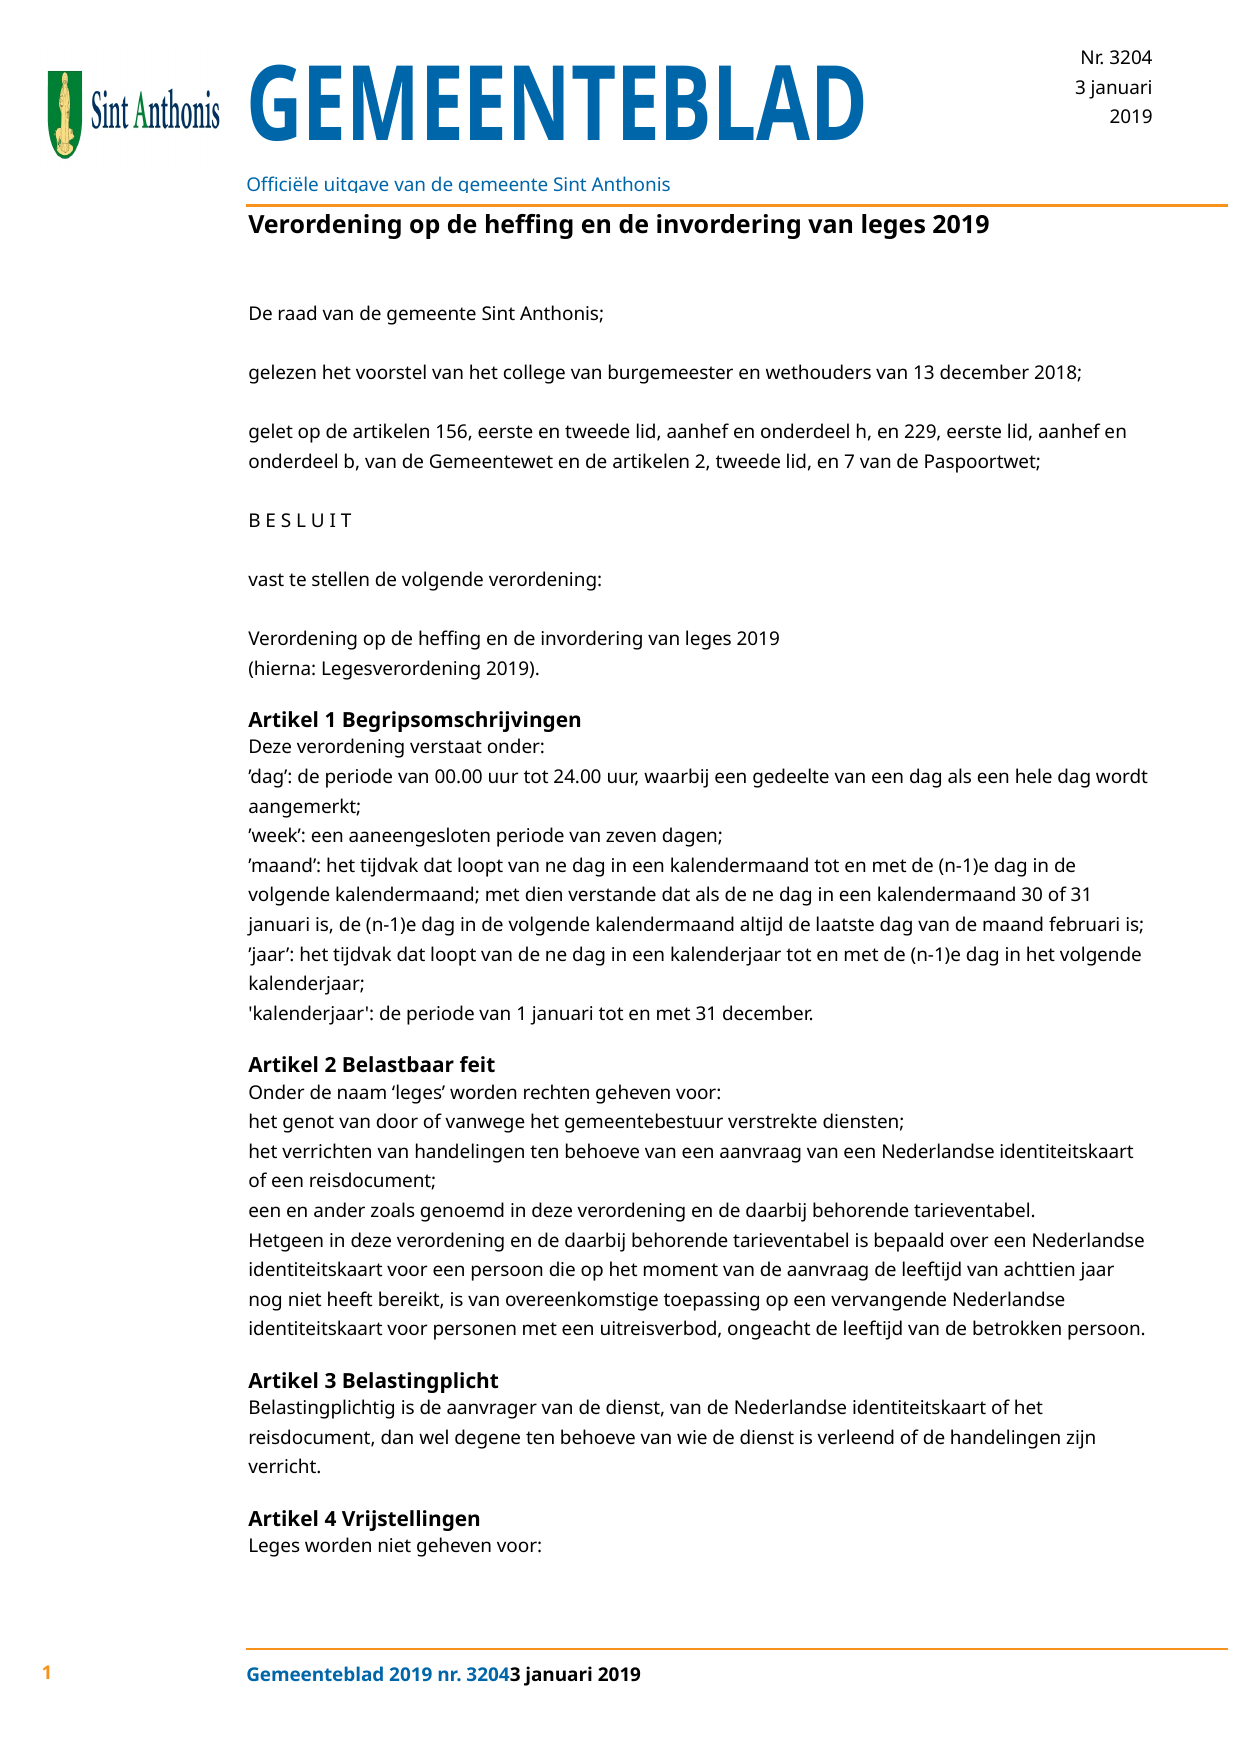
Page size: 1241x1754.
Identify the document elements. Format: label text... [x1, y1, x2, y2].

text De raad van de gemeente Sint Anthonis; [248, 300, 1152, 326]
text Deze verordening verstaat onder: [248, 734, 1152, 759]
text 'kalenderjaar': de periode van 1 januari tot en met 31 december. [248, 1000, 1152, 1026]
text gelezen het voorstel van het college van burgemeester en wethouders van 13 december 2018; [248, 359, 1152, 385]
text gelet op de artikelen 156, eerste en tweede lid, aanhef en onderdeel h, en 229, eerste lid, aanhef en onderdeel b, van de Gemeentewet en de artikelen 2, tweede lid, en 7 van de Paspoortwet; [248, 418, 1152, 473]
text B E S L U I T [248, 507, 1152, 533]
text Artikel 1 Begripsomschrijvingen [248, 705, 1152, 734]
text Hetgeen in deze verordening en de daarbij behorende tarieventabel is bepaald over een Nederlandse identiteitskaart voor een persoon die op het moment van de aanvraag de leeftijd van achttien jaar nog niet heeft bereikt, is van overeenkomstige toepassing op een vervangende Nederlandse identiteitskaart voor personen met een uitreisverbod, ongeacht de leeftijd van de betrokken persoon. [248, 1227, 1152, 1341]
text Verordening op de heffing en de invordering van leges 2019 [248, 625, 1152, 651]
text Verordening op de heffing en de invordering van leges 2019 [248, 207, 1152, 241]
text vast te stellen de volgende verordening: [248, 566, 1152, 592]
text Artikel 4 Vrijstellingen [248, 1504, 1152, 1532]
text Belastingplichtig is de aanvrager van de dienst, van de Nederlandse identiteitskaart of het reisdocument, dan wel degene ten behoeve van wie de dienst is verleend of de handelingen zijn verricht. [248, 1394, 1152, 1479]
text het genot van door of vanwege het gemeentebestuur verstrekte diensten; [248, 1108, 1152, 1134]
text Artikel 2 Belastbaar feit [248, 1050, 1152, 1079]
text ’week’: een aaneengesloten periode van zeven dagen; [248, 822, 1152, 848]
text het verrichten van handelingen ten behoeve van een aanvraag van een Nederlandse identiteitskaart of een reisdocument; [248, 1138, 1152, 1193]
text ’dag’: de periode van 00.00 uur tot 24.00 uur, waarbij een gedeelte van een dag als een hele dag wordt aangemerkt; [248, 763, 1152, 819]
text (hierna: Legesverordening 2019). [248, 655, 1152, 681]
text een en ander zoals genoemd in deze verordening en de daarbij behorende tarieventabel. [248, 1197, 1152, 1223]
text ’maand’: het tijdvak dat loopt van ne dag in een kalendermaand tot en met de (n-1)e dag in de volgende kalendermaand; met dien verstande dat als de ne dag in een kalendermaand 30 of 31 januari is, de (n-1)e dag in de volgende kalendermaand altijd de laatste dag van de maand februari is; [248, 852, 1152, 937]
picture [41, 47, 231, 172]
text Leges worden niet geheven voor: [248, 1532, 1152, 1558]
text Artikel 3 Belastingplicht [248, 1366, 1152, 1394]
text Onder de naam ‘leges’ worden rechten geheven voor: [248, 1079, 1152, 1104]
text ’jaar’: het tijdvak dat loopt van de ne dag in een kalenderjaar tot en met de (n-1)e dag in het volgende kalenderjaar; [248, 941, 1152, 996]
